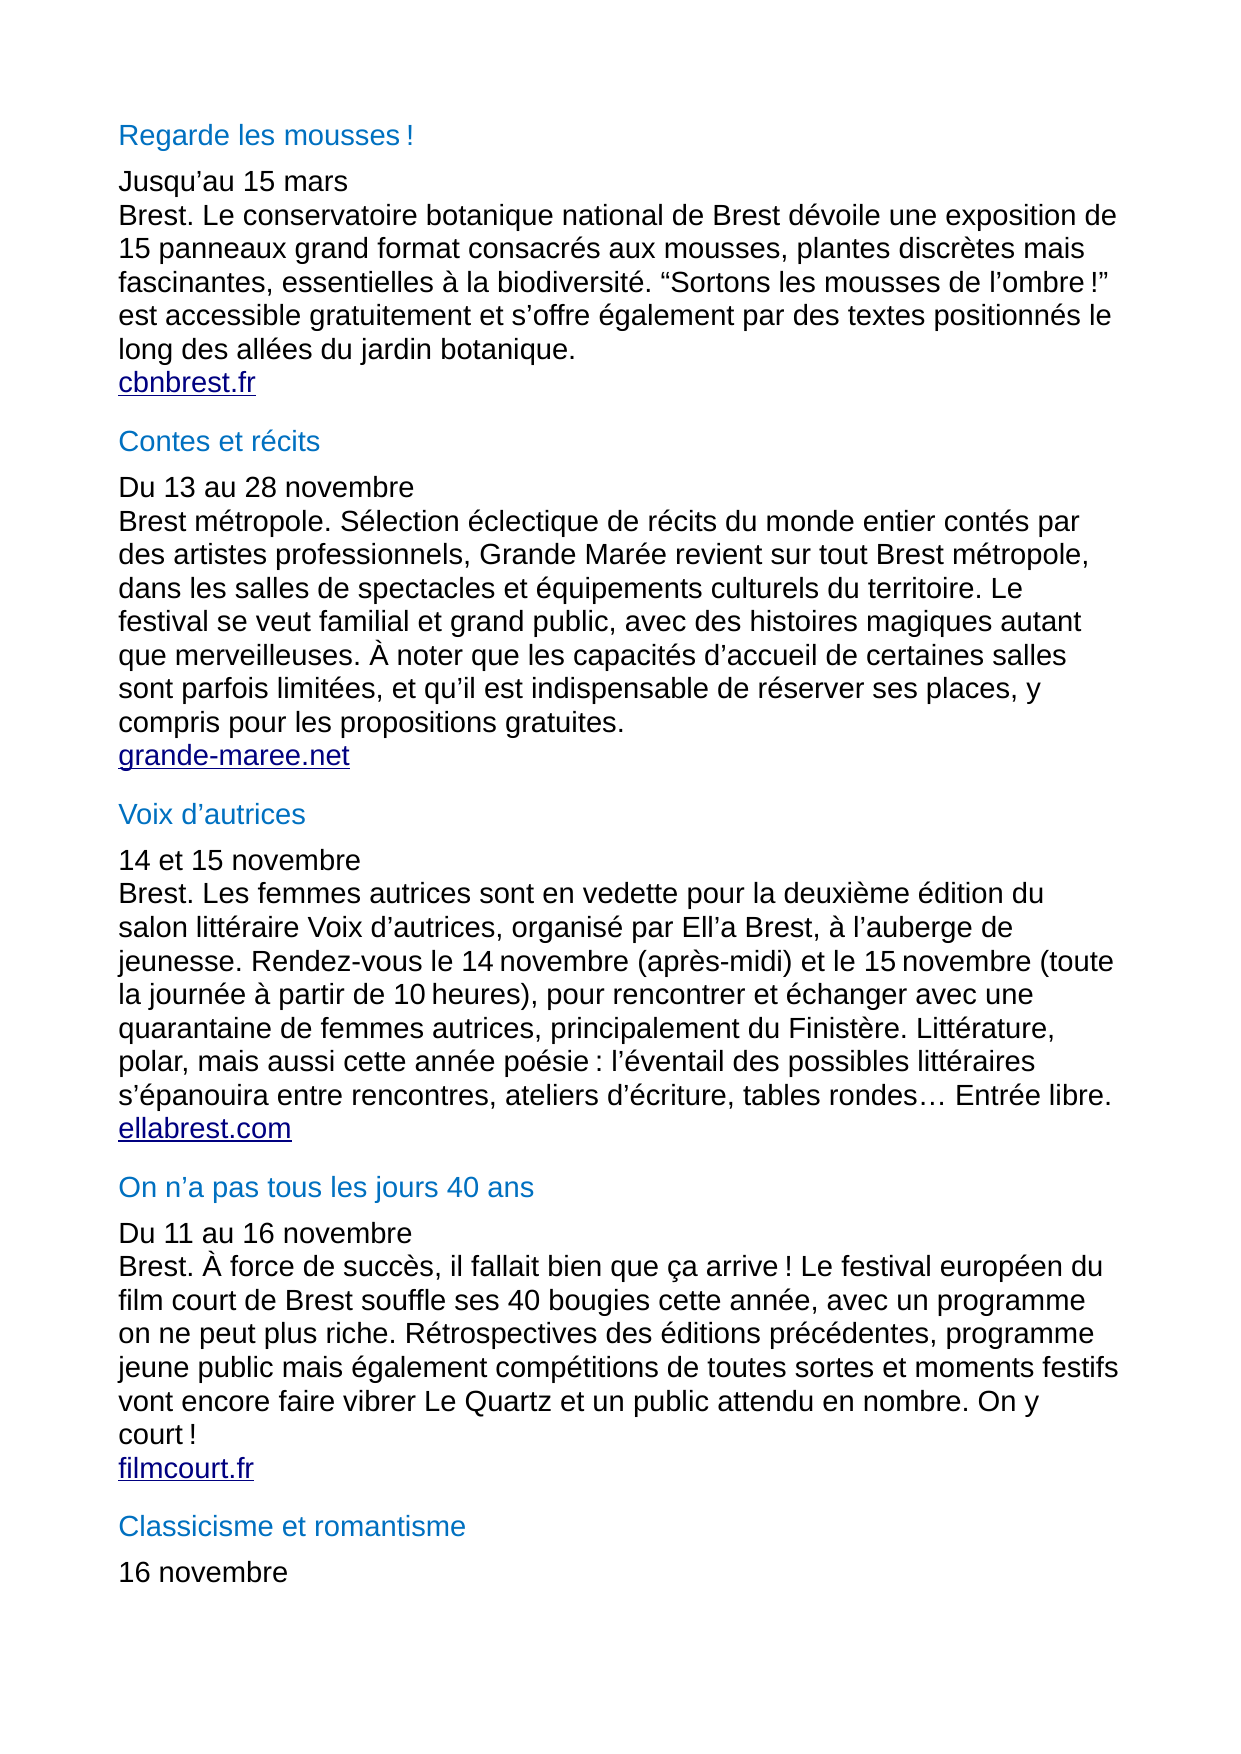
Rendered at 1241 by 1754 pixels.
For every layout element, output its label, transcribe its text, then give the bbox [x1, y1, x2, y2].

text 14 et 15 novembre [118, 843, 1122, 876]
text grande-maree.net [118, 738, 1122, 772]
text 16 novembre [118, 1555, 1122, 1589]
text filmcourt.fr [118, 1451, 1122, 1484]
subtitle Regarde les mousses ! [118, 118, 1122, 152]
subtitle On n’a pas tous les jours 40 ans [118, 1170, 1122, 1203]
text Du 11 au 16 novembre [118, 1216, 1122, 1249]
text Jusqu’au 15 mars [118, 164, 1122, 198]
text Brest. À force de succès, il fallait bien que ça arrive ! Le festival européen du film court de Brest souffle ses 40 bougies cette année, avec un programme on ne peut plus riche. Rétrospectives des éditions précédentes, programme jeune public mais également compétitions de toutes sortes et moments festifs vont encore faire vibrer Le Quartz et un public attendu en nombre. On y court ! [118, 1249, 1122, 1451]
text cbnbrest.fr [118, 365, 1122, 399]
text Brest. Les femmes autrices sont en vedette pour la deuxième édition du salon littéraire Voix d’autrices, organisé par Ell’a Brest, à l’auberge de jeunesse. Rendez-vous le 14 novembre (après-midi) et le 15 novembre (toute la journée à partir de 10 heures), pour rencontrer et échanger avec une quarantaine de femmes autrices, principalement du Finistère. Littérature, polar, mais aussi cette année poésie : l’éventail des possibles littéraires s’épanouira entre rencontres, ateliers d’écriture, tables rondes… Entrée libre. [118, 876, 1122, 1111]
subtitle Contes et récits [118, 424, 1122, 457]
subtitle Classicisme et romantisme [118, 1509, 1122, 1543]
text ellabrest.com [118, 1111, 1122, 1145]
text Brest métropole. Sélection éclectique de récits du monde entier contés par des artistes professionnels, Grande Marée revient sur tout Brest métropole, dans les salles de spectacles et équipements culturels du territoire. Le festival se veut familial et grand public, avec des histoires magiques autant que merveilleuses. À noter que les capacités d’accueil de certaines salles sont parfois limitées, et qu’il est indispensable de réserver ses places, y compris pour les propositions gratuites. [118, 503, 1122, 738]
subtitle Voix d’autrices [118, 797, 1122, 830]
text Du 13 au 28 novembre [118, 470, 1122, 503]
text Brest. Le conservatoire botanique national de Brest dévoile une exposition de 15 panneaux grand format consacrés aux mousses, plantes discrètes mais fascinantes, essentielles à la biodiversité. “Sortons les mousses de l’ombre !” est accessible gratuitement et s’offre également par des textes positionnés le long des allées du jardin botanique. [118, 198, 1122, 365]
